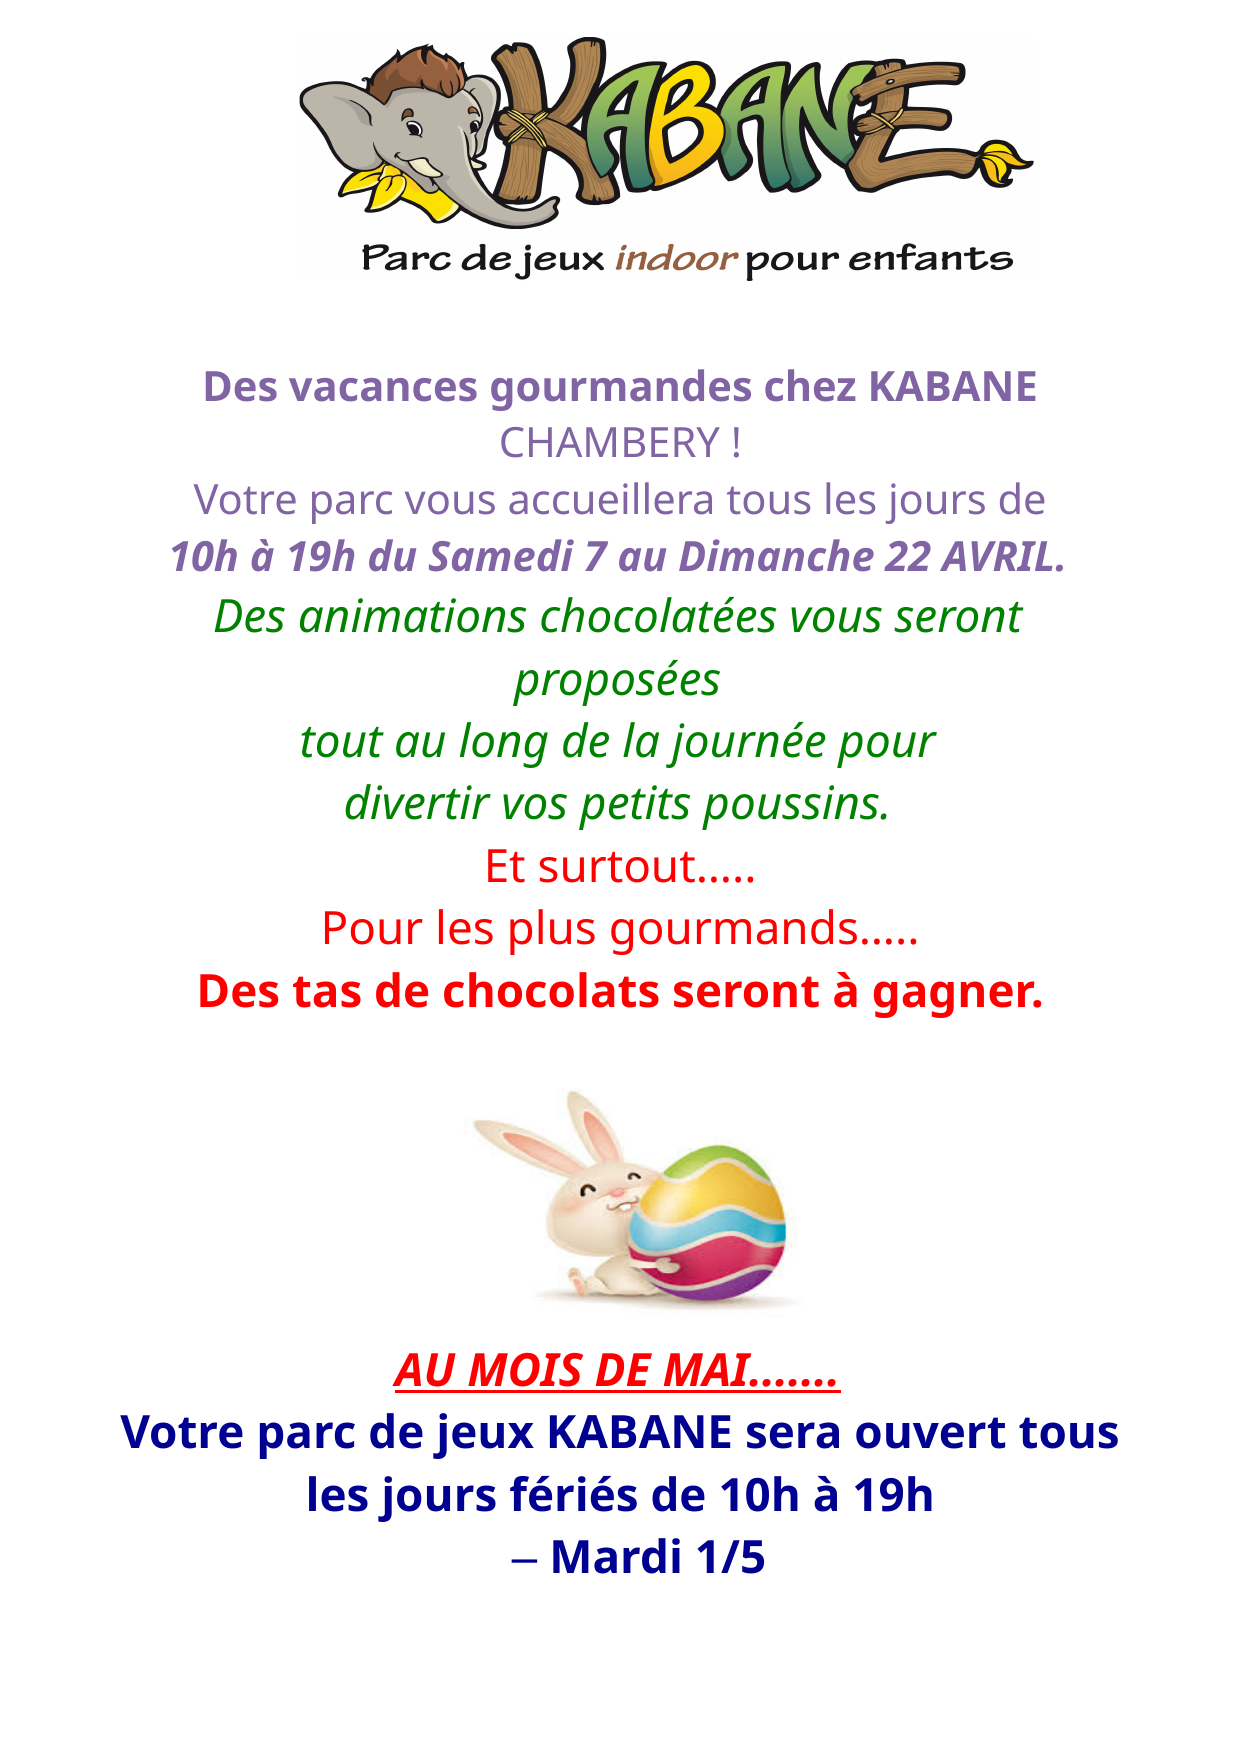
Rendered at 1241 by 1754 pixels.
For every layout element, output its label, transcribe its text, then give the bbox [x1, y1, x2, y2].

text Votre parc de jeux KABANE sera ouvert tous les jours fériés de 10h à 19h [118, 1400, 1122, 1524]
text Et surtout….. [118, 833, 1122, 896]
text divertir vos petits poussins. [118, 771, 1122, 833]
text AU MOIS DE MAI....... [118, 1049, 1122, 1400]
picture [451, 1058, 826, 1338]
text Des tas de chocolats seront à gagner. [118, 958, 1122, 1020]
text CHAMBERY ! [118, 413, 1122, 470]
list Mardi 1/5 [156, 1524, 1122, 1587]
text Des vacances gourmandes chez KABANE [118, 357, 1122, 413]
text Pour les plus gourmands….. [118, 896, 1122, 958]
text Des animations chocolatées vous seront proposées [118, 584, 1122, 708]
text Votre parc vous accueillera tous les jours de [118, 470, 1122, 527]
picture [299, 37, 1034, 281]
text tout au long de la journée pour [118, 708, 1122, 771]
text 10h à 19h du Samedi 7 au Dimanche 22 AVRIL. [118, 527, 1122, 584]
